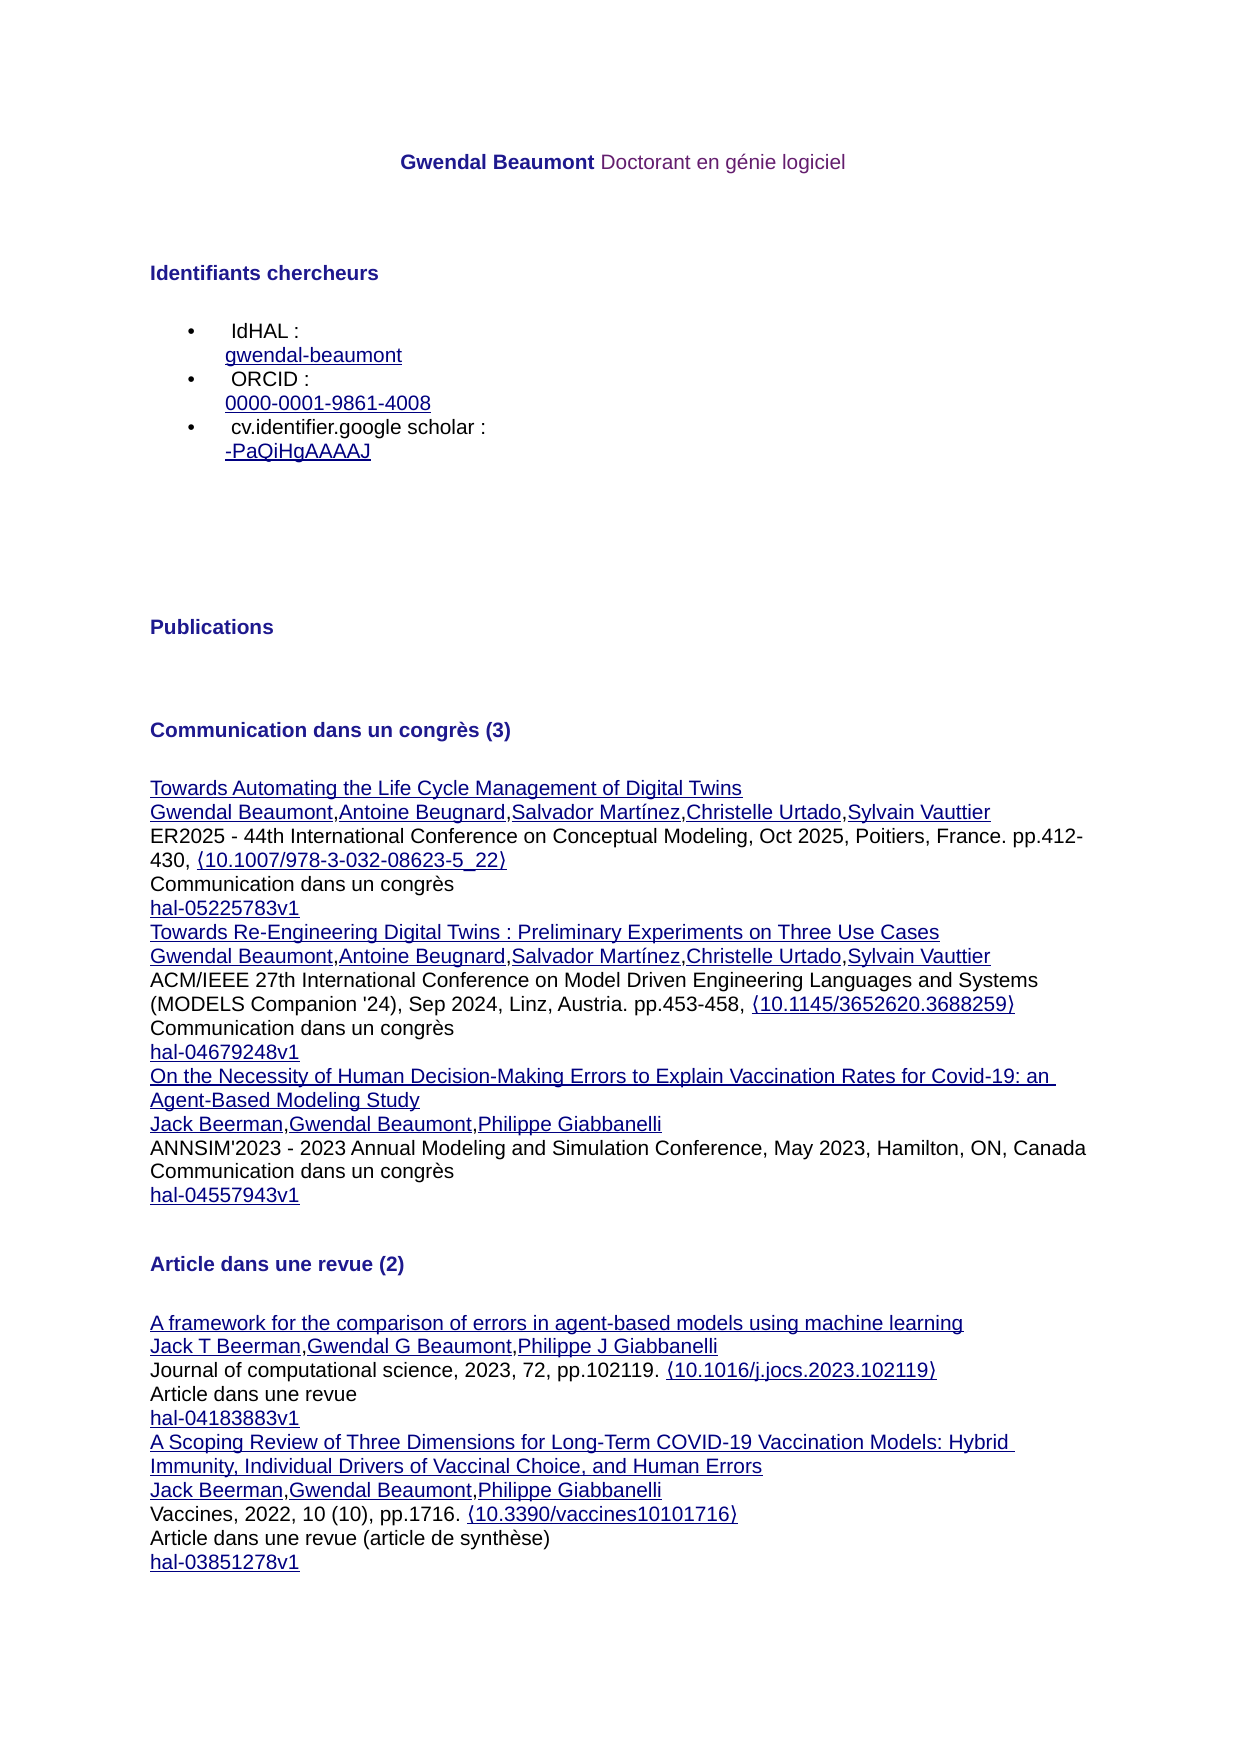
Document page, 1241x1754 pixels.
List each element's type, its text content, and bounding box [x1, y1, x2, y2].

list 0000-0001-9861-4008 [187, 391, 1090, 414]
subtitle Publications [150, 614, 1090, 638]
table_header A framework for the comparison of errors in agent-based models using machine learning Jack T Beerman,Gwendal G Beaumont,Philippe J Giabbanelli Journal of computational science, 2023, 72, pp.102119. ⟨10.1016/j.jocs.2023.102119⟩ Article dans une revue hal-04183883v1 [150, 1310, 1090, 1430]
list cv.identifier.google scholar : [187, 414, 1090, 438]
list ORCID : [187, 367, 1090, 391]
table_cell Towards Re-Engineering Digital Twins : Preliminary Experiments on Three Use Cases Gwendal Beaumont,Antoine Beugnard,Salvador Martínez,Christelle Urtado,Sylvain Vauttier ACM/IEEE 27th International Conference on Model Driven Engineering Languages and Systems (MODELS Companion '24), Sep 2024, Linz, Austria. pp.453-458, ⟨10.1145/3652620.3688259⟩ Communication dans un congrès hal-04679248v1 [150, 920, 1090, 1063]
list -PaQiHgAAAAJ [187, 438, 1090, 462]
subtitle Gwendal Beaumont Doctorant en génie logiciel [150, 150, 1090, 174]
subtitle Communication dans un congrès (3) [150, 718, 1090, 742]
table_cell A Scoping Review of Three Dimensions for Long-Term COVID-19 Vaccination Models: Hybrid Immunity, Individual Drivers of Vaccinal Choice, and Human Errors Jack Beerman,Gwendal Beaumont,Philippe Giabbanelli Vaccines, 2022, 10 (10), pp.1716. ⟨10.3390/vaccines10101716⟩ Article dans une revue (article de synthèse) hal-03851278v1 [150, 1430, 1090, 1574]
subtitle Identifiants chercheurs [150, 260, 1090, 284]
list gwendal-beaumont [187, 343, 1090, 367]
subtitle Article dans une revue (2) [150, 1252, 1090, 1276]
table_cell On the Necessity of Human Decision-Making Errors to Explain Vaccination Rates for Covid-19: an Agent-Based Modeling Study Jack Beerman,Gwendal Beaumont,Philippe Giabbanelli ANNSIM'2023 - 2023 Annual Modeling and Simulation Conference, May 2023, Hamilton, ON, Canada Communication dans un congrès hal-04557943v1 [150, 1064, 1090, 1207]
list IdHAL : [187, 319, 1090, 343]
table_header Towards Automating the Life Cycle Management of Digital Twins Gwendal Beaumont,Antoine Beugnard,Salvador Martínez,Christelle Urtado,Sylvain Vauttier ER2025 - 44th International Conference on Conceptual Modeling, Oct 2025, Poitiers, France. pp.412-430, ⟨10.1007/978-3-032-08623-5_22⟩ Communication dans un congrès hal-05225783v1 [150, 776, 1090, 920]
